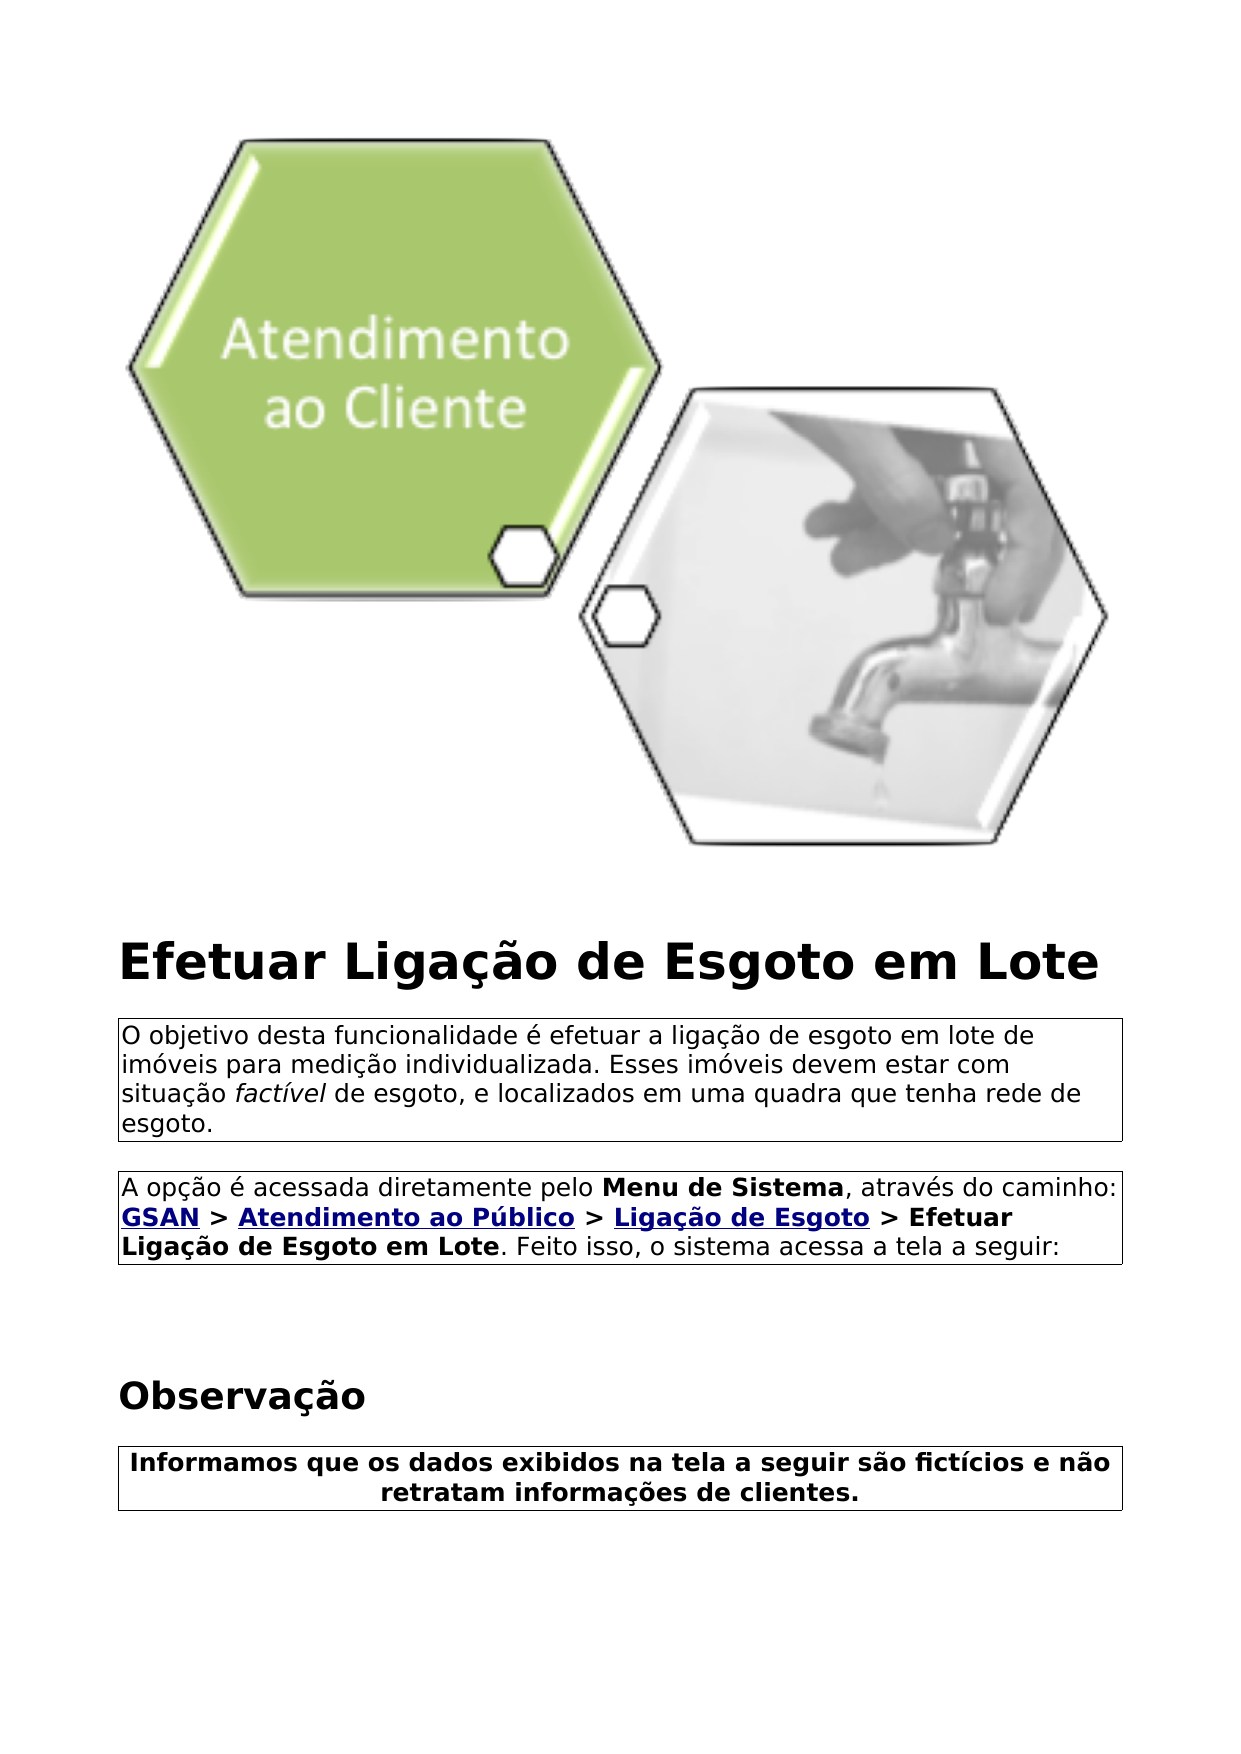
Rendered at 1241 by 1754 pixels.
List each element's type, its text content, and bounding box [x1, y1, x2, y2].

subtitle Observação [118, 1375, 1122, 1418]
subtitle Efetuar Ligação de Esgoto em Lote [118, 933, 1122, 991]
table_header A opção é acessada diretamente pelo Menu de Sistema, através do caminho: GSAN > Atendimento ao Público > Ligação de Esgoto > Efetuar Ligação de Esgoto em Lote. Feito isso, o sistema acessa a tela a seguir: [119, 1172, 1122, 1264]
table_header O objetivo desta funcionalidade é efetuar a ligação de esgoto em lote de imóveis para medição individualizada. Esses imóveis devem estar com situação factível de esgoto, e localizados em uma quadra que tenha rede de esgoto. [119, 1019, 1122, 1141]
table_header Informamos que os dados exibidos na tela a seguir são fictícios e não retratam informações de clientes. [119, 1447, 1122, 1510]
picture [118, 118, 1123, 866]
